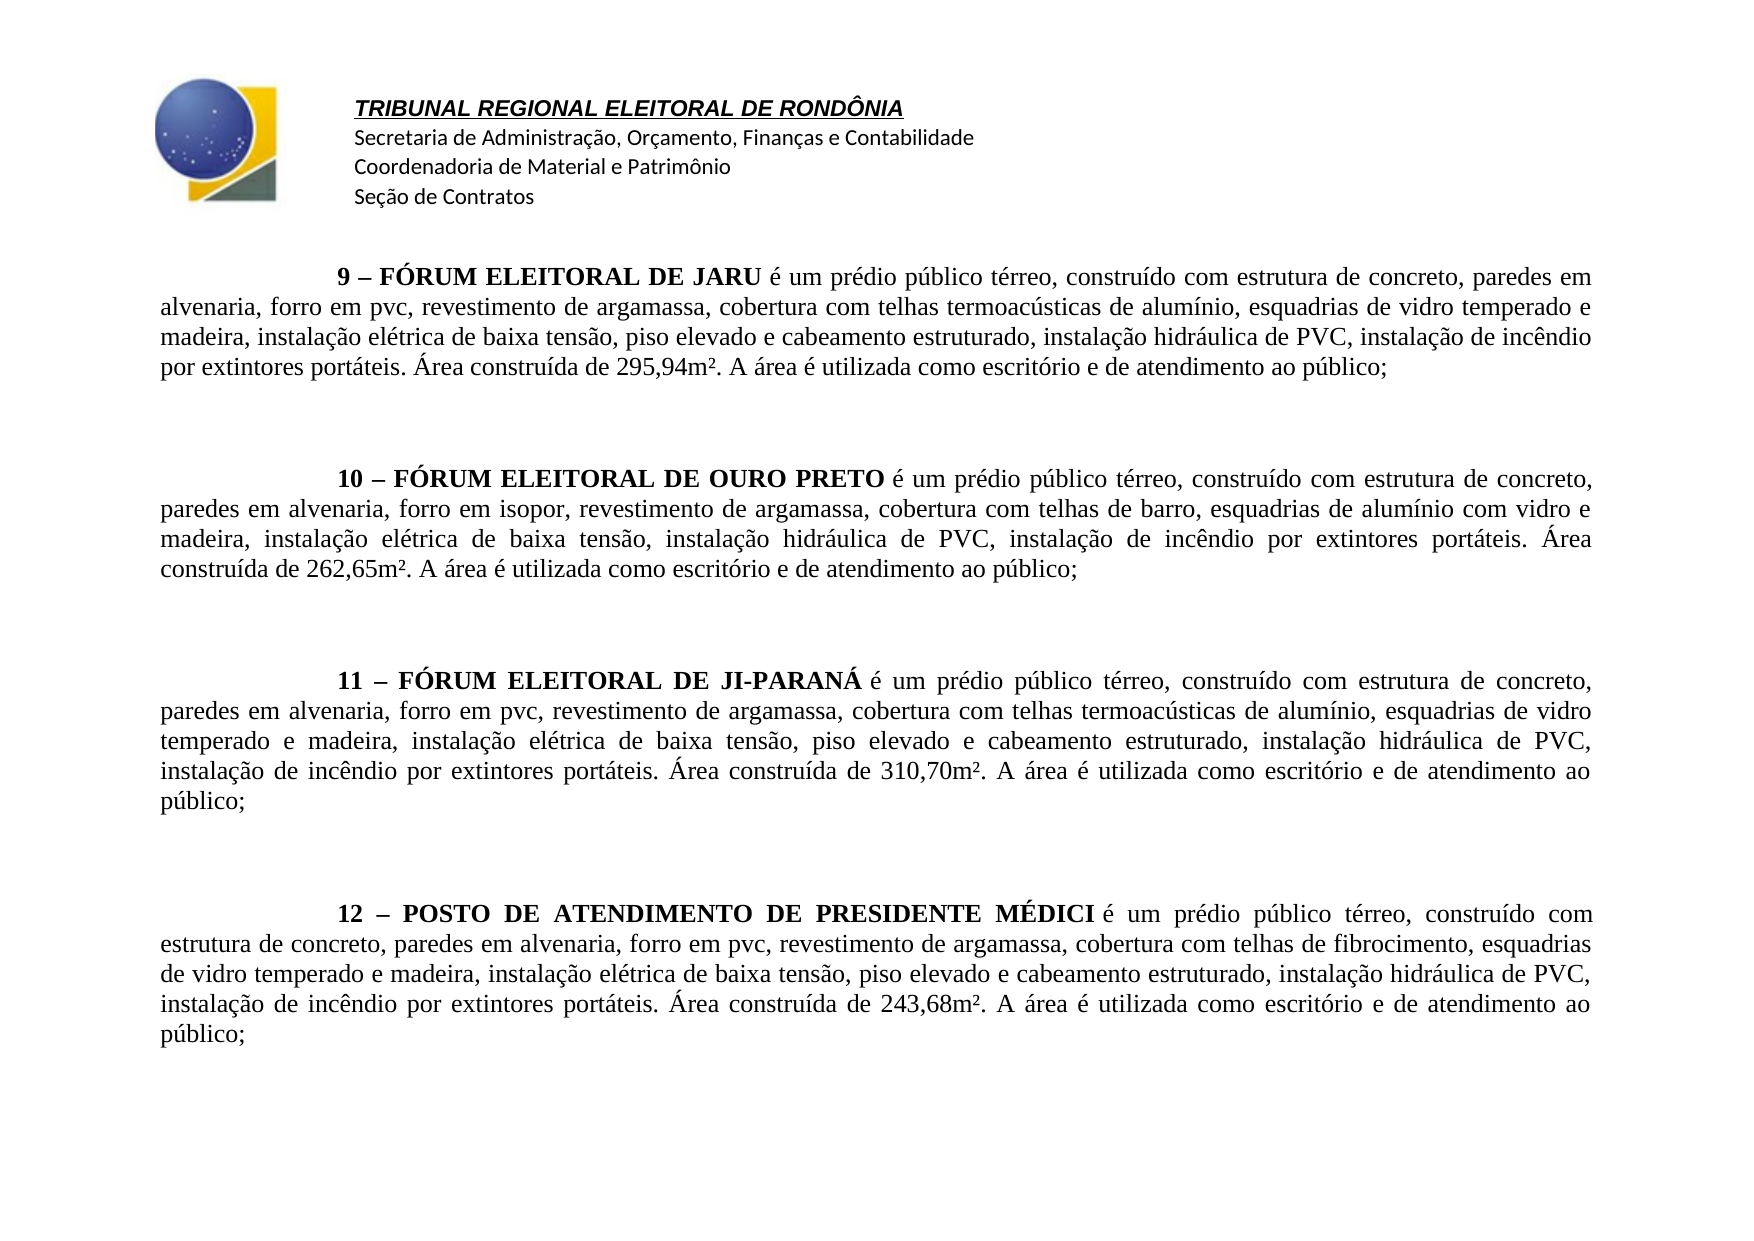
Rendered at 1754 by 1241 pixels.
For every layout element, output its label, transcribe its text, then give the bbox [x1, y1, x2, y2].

text 12 – POSTO DE ATENDIMENTO DE PRESIDENTE MÉDICI é um prédio público térreo, construído com estrutura de concreto, paredes em alvenaria, forro em pvc, revestimento de argamassa, cobertura com telhas de fibrocimento, esquadrias de vidro temperado e madeira, instalação elétrica de baixa tensão, piso elevado e cabeamento estruturado, instalação hidráulica de PVC, instalação de incêndio por extintores portáteis. Área construída de 243,68m². A área é utilizada como escritório e de atendimento ao público; [160, 898, 1594, 1048]
text 11 – FÓRUM ELEITORAL DE JI-PARANÁ é um prédio público térreo, construído com estrutura de concreto, paredes em alvenaria, forro em pvc, revestimento de argamassa, cobertura com telhas termoacústicas de alumínio, esquadrias de vidro temperado e madeira, instalação elétrica de baixa tensão, piso elevado e cabeamento estruturado, instalação hidráulica de PVC, instalação de incêndio por extintores portáteis. Área construída de 310,70m². A área é utilizada como escritório e de atendimento ao público; [160, 665, 1594, 815]
text 10 – FÓRUM ELEITORAL DE OURO PRETO é um prédio público térreo, construído com estrutura de concreto, paredes em alvenaria, forro em isopor, revestimento de argamassa, cobertura com telhas de barro, esquadrias de alumínio com vidro e madeira, instalação elétrica de baixa tensão, instalação hidráulica de PVC, instalação de incêndio por extintores portáteis. Área construída de 262,65m². A área é utilizada como escritório e de atendimento ao público; [160, 463, 1594, 583]
text 9 – FÓRUM ELEITORAL DE JARU é um prédio público térreo, construído com estrutura de concreto, paredes em alvenaria, forro em pvc, revestimento de argamassa, cobertura com telhas termoacústicas de alumínio, esquadrias de vidro temperado e madeira, instalação elétrica de baixa tensão, piso elevado e cabeamento estruturado, instalação hidráulica de PVC, instalação de incêndio por extintores portáteis. Área construída de 295,94m². A área é utilizada como escritório e de atendimento ao público; [160, 261, 1594, 381]
